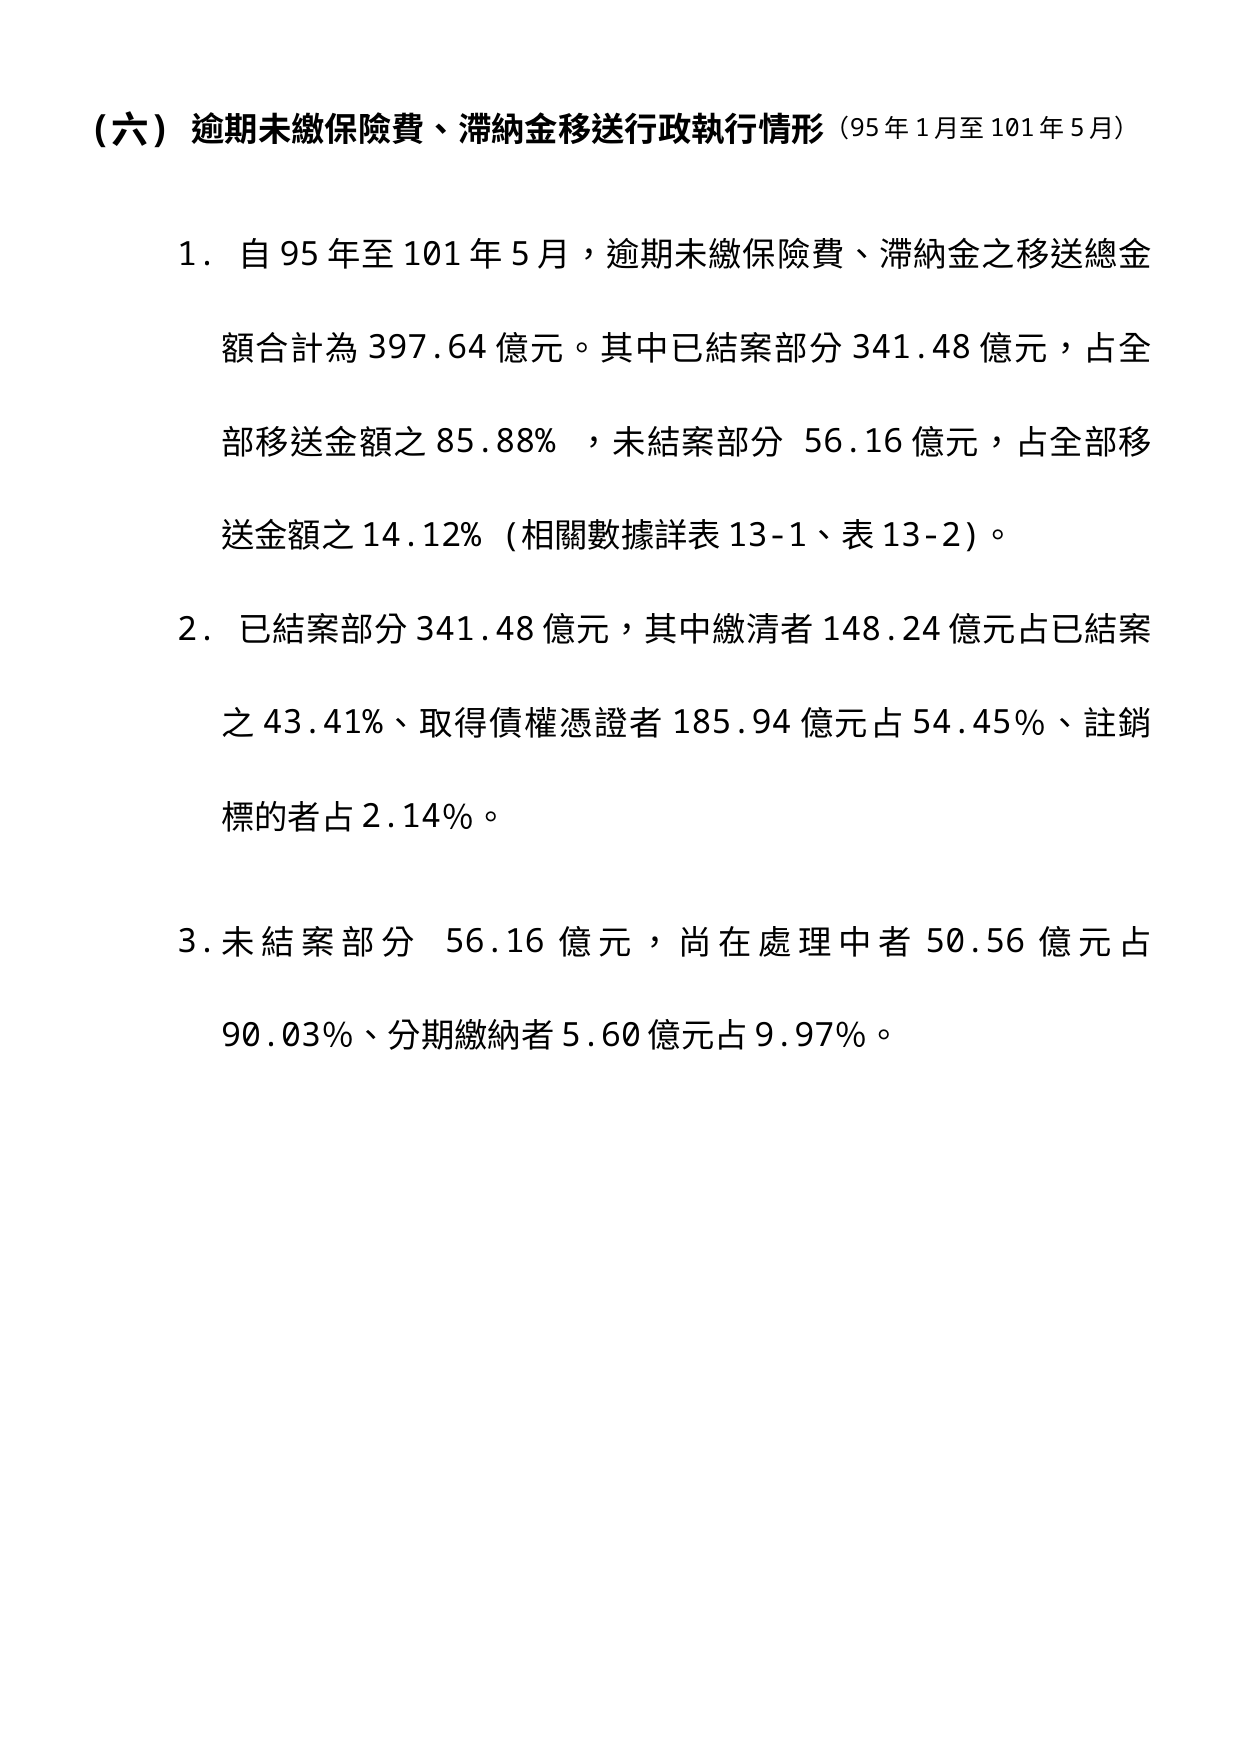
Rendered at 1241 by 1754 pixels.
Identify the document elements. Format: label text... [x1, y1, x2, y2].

text 1. 自95年至101年5月，逾期未繳保險費、滯納金之移送總金額合計為397.64億元。其中已結案部分341.48億元，占全部移送金額之85.88% ，未結案部分 56.16億元，占全部移送金額之14.12% (相關數據詳表13-1、表13-2)。 [177, 210, 1152, 554]
text 3. 未結案部分 56.16億元，尚在處理中者50.56億元占90.03％、分期繳納者5.60億元占9.97％。 [177, 898, 1152, 1054]
text 2. 已結案部分341.48億元，其中繳清者148.24億元占已結案之43.41%、取得債權憑證者185.94億元占54.45％、註銷標的者占2.14％。 [177, 585, 1152, 835]
text (六) 逾期未繳保險費、滯納金移送行政執行情形（95年1月至101年5月） [89, 85, 1167, 148]
